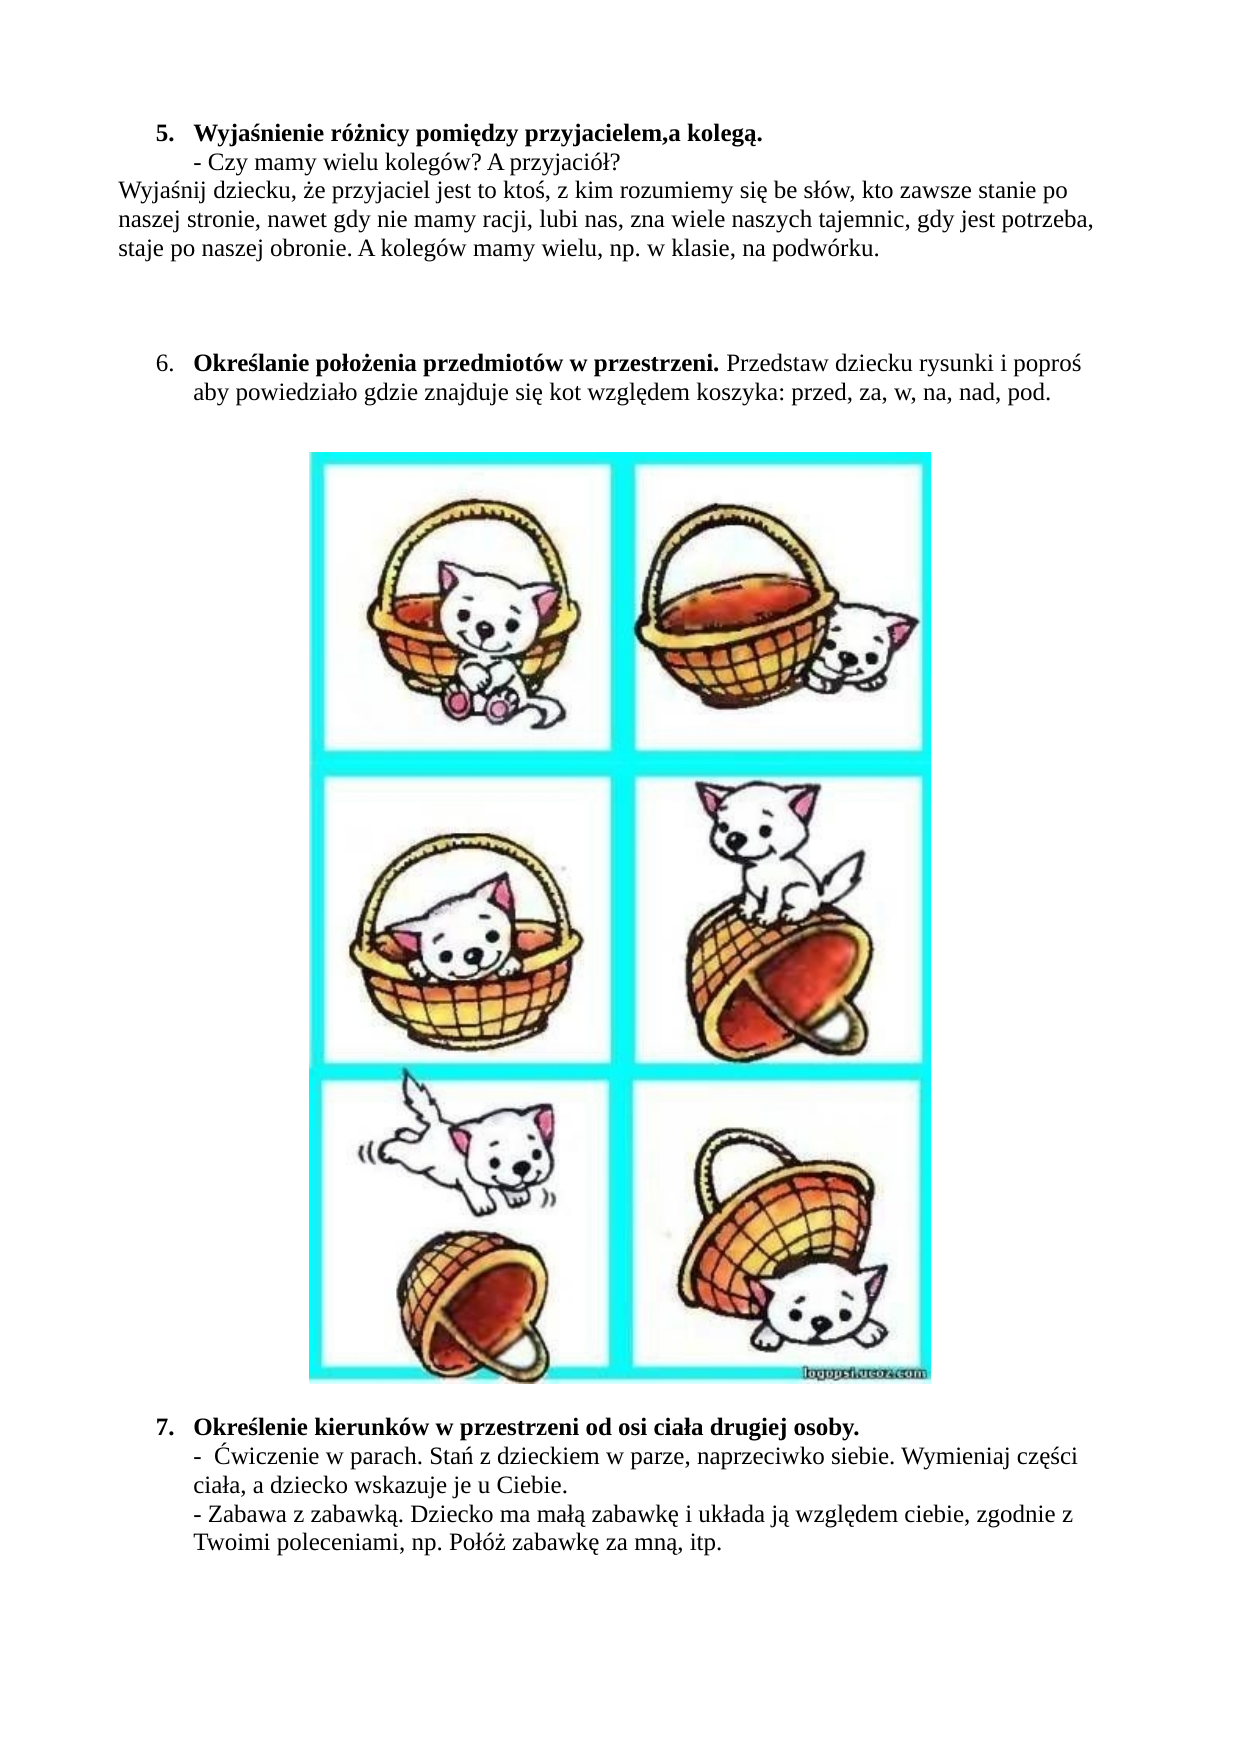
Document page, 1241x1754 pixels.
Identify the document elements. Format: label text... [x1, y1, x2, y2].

list - Czy mamy wielu kolegów? A przyjaciół? [156, 147, 1122, 176]
list Określenie kierunków w przestrzeni od osi ciała drugiej osoby. [156, 1412, 1122, 1441]
list Określanie położenia przedmiotów w przestrzeni. Przedstaw dziecku rysunki i poproś aby powiedziało gdzie znajduje się kot względem koszyka: przed, za, w, na, nad, pod. [156, 348, 1122, 406]
list - Zabawa z zabawką. Dziecko ma małą zabawkę i układa ją względem ciebie, zgodnie z Twoimi poleceniami, np. Połóż zabawkę za mną, itp. [156, 1499, 1122, 1556]
picture [309, 452, 932, 1384]
list - Ćwiczenie w parach. Stań z dzieckiem w parze, naprzeciwko siebie. Wymieniaj części ciała, a dziecko wskazuje je u Ciebie. [156, 1441, 1122, 1499]
text Wyjaśnij dziecku, że przyjaciel jest to ktoś, z kim rozumiemy się be słów, kto zawsze stanie po naszej stronie, nawet gdy nie mamy racji, lubi nas, zna wiele naszych tajemnic, gdy jest potrzeba, staje po naszej obronie. A kolegów mamy wielu, np. w klasie, na podwórku. [118, 176, 1122, 262]
list Wyjaśnienie różnicy pomiędzy przyjacielem,a kolegą. [156, 118, 1122, 147]
